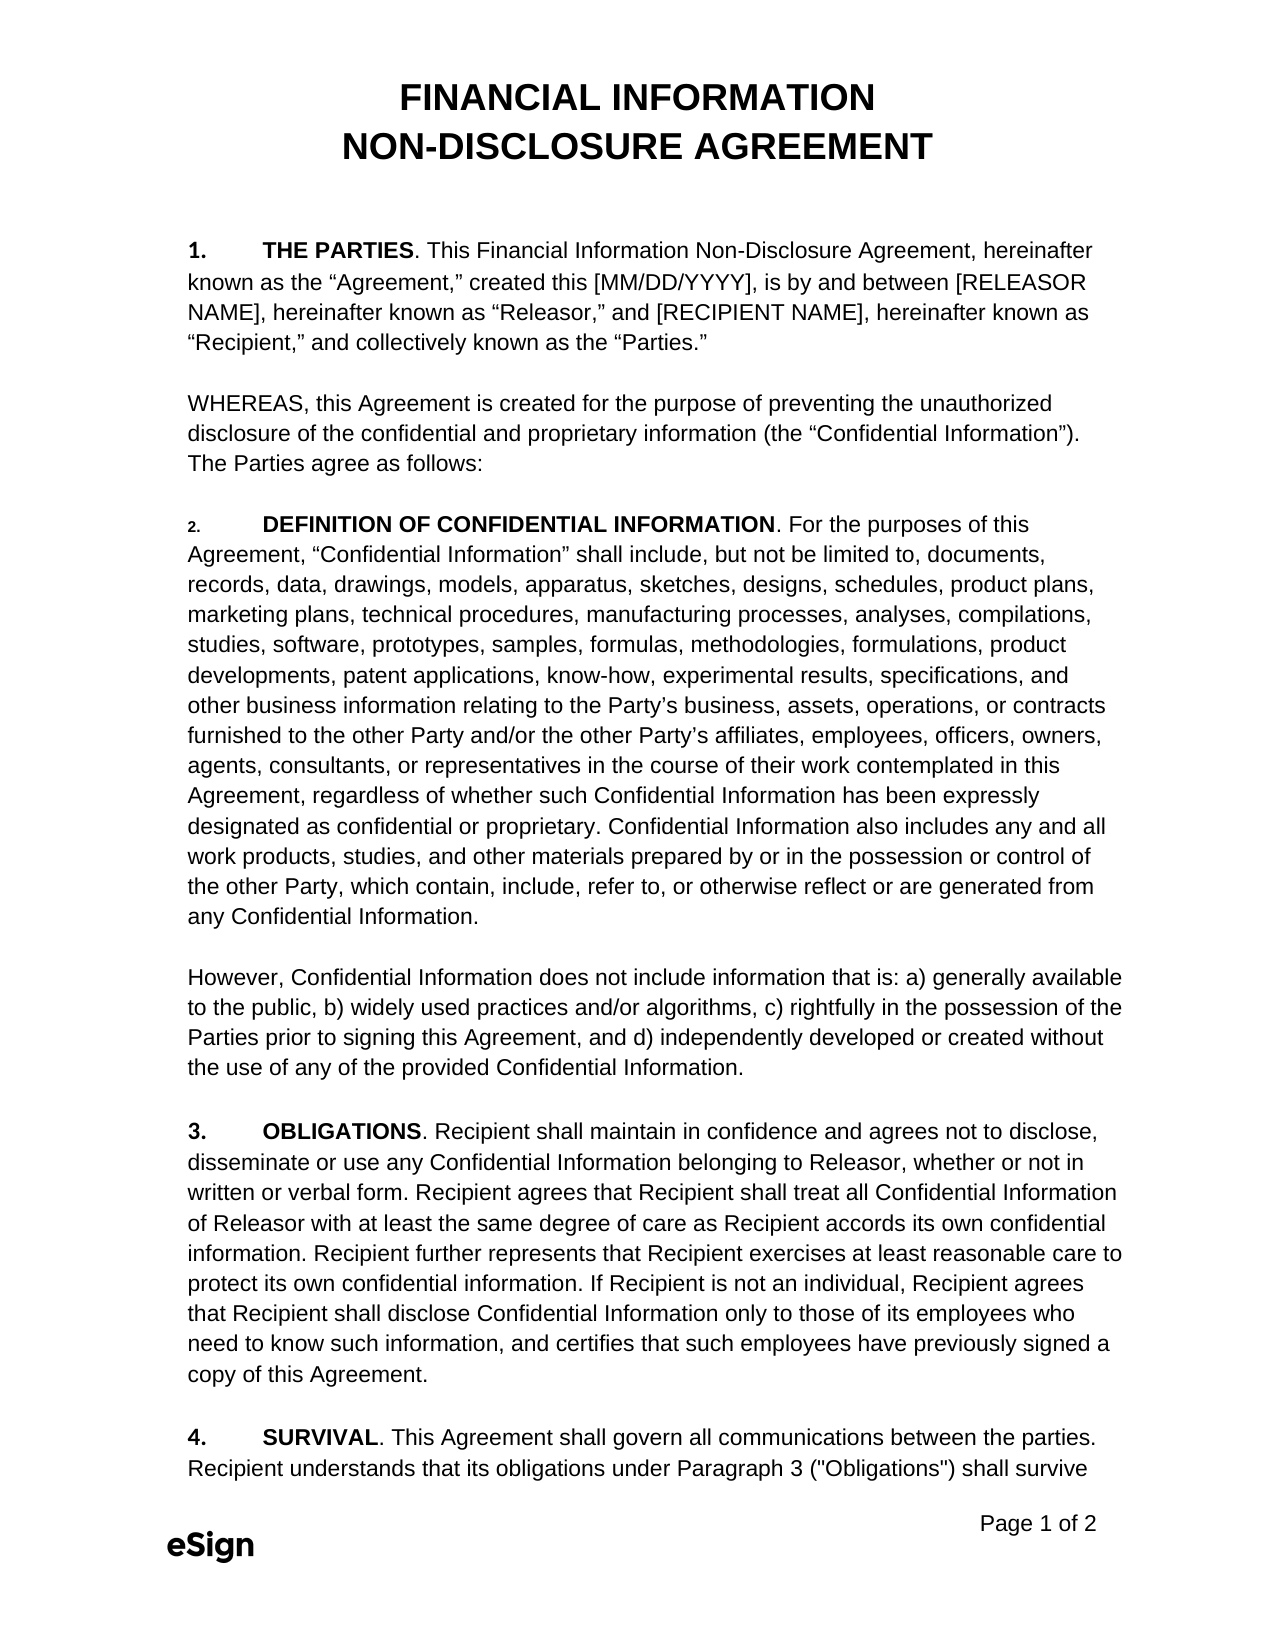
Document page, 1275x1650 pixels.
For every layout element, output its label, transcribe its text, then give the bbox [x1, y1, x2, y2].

list THE PARTIES. This Financial Information Non-Disclosure Agreement, hereinafter known as the “Agreement,” created this [MM/DD/YYYY], is by and between [RELEASOR NAME], hereinafter known as “Releasor,” and [RECIPIENT NAME], hereinafter known as “Recipient,” and collectively known as the “Parties.” [187, 234, 1125, 356]
list SURVIVAL. This Agreement shall govern all communications between the parties. Recipient understands that its obligations under Paragraph 3 ("Obligations") shall survive [187, 1421, 1125, 1482]
list DEFINITION OF CONFIDENTIAL INFORMATION. For the purposes of this Agreement, “Confidential Information” shall include, but not be limited to, documents, records, data, drawings, models, apparatus, sketches, designs, schedules, product plans, marketing plans, technical procedures, manufacturing processes, analyses, compilations, studies, software, prototypes, samples, formulas, methodologies, formulations, product developments, patent applications, know-how, experimental results, specifications, and other business information relating to the Party’s business, assets, operations, or contracts furnished to the other Party and/or the other Party’s affiliates, employees, officers, owners, agents, consultants, or representatives in the course of their work contemplated in this Agreement, regardless of whether such Confidential Information has been expressly designated as confidential or proprietary. Confidential Information also includes any and all work products, studies, and other materials prepared by or in the possession or control of the other Party, which contain, include, refer to, or otherwise reflect or are generated from any Confidential Information. [187, 511, 1125, 930]
text However, Confidential Information does not include information that is: a) generally available to the public, b) widely used practices and/or algorithms, c) rightfully in the possession of the Parties prior to signing this Agreement, and d) independently developed or created without the use of any of the provided Confidential Information. [187, 964, 1125, 1081]
list WHEREAS, this Agreement is created for the purpose of preventing the unauthorized disclosure of the confidential and proprietary information (the “Confidential Information”). The Parties agree as follows: [187, 390, 1125, 477]
text FINANCIAL INFORMATION [150, 75, 1125, 118]
list OBLIGATIONS. Recipient shall maintain in confidence and agrees not to disclose, disseminate or use any Confidential Information belonging to Releasor, whether or not in written or verbal form. Recipient agrees that Recipient shall treat all Confidential Information of Releasor with at least the same degree of care as Recipient accords its own confidential information. Recipient further represents that Recipient exercises at least reasonable care to protect its own confidential information. If Recipient is not an individual, Recipient agrees that Recipient shall disclose Confidential Information only to those of its employees who need to know such information, and certifies that such employees have previously signed a copy of this Agreement. [187, 1115, 1125, 1387]
text NON-DISCLOSURE AGREEMENT [150, 124, 1125, 168]
